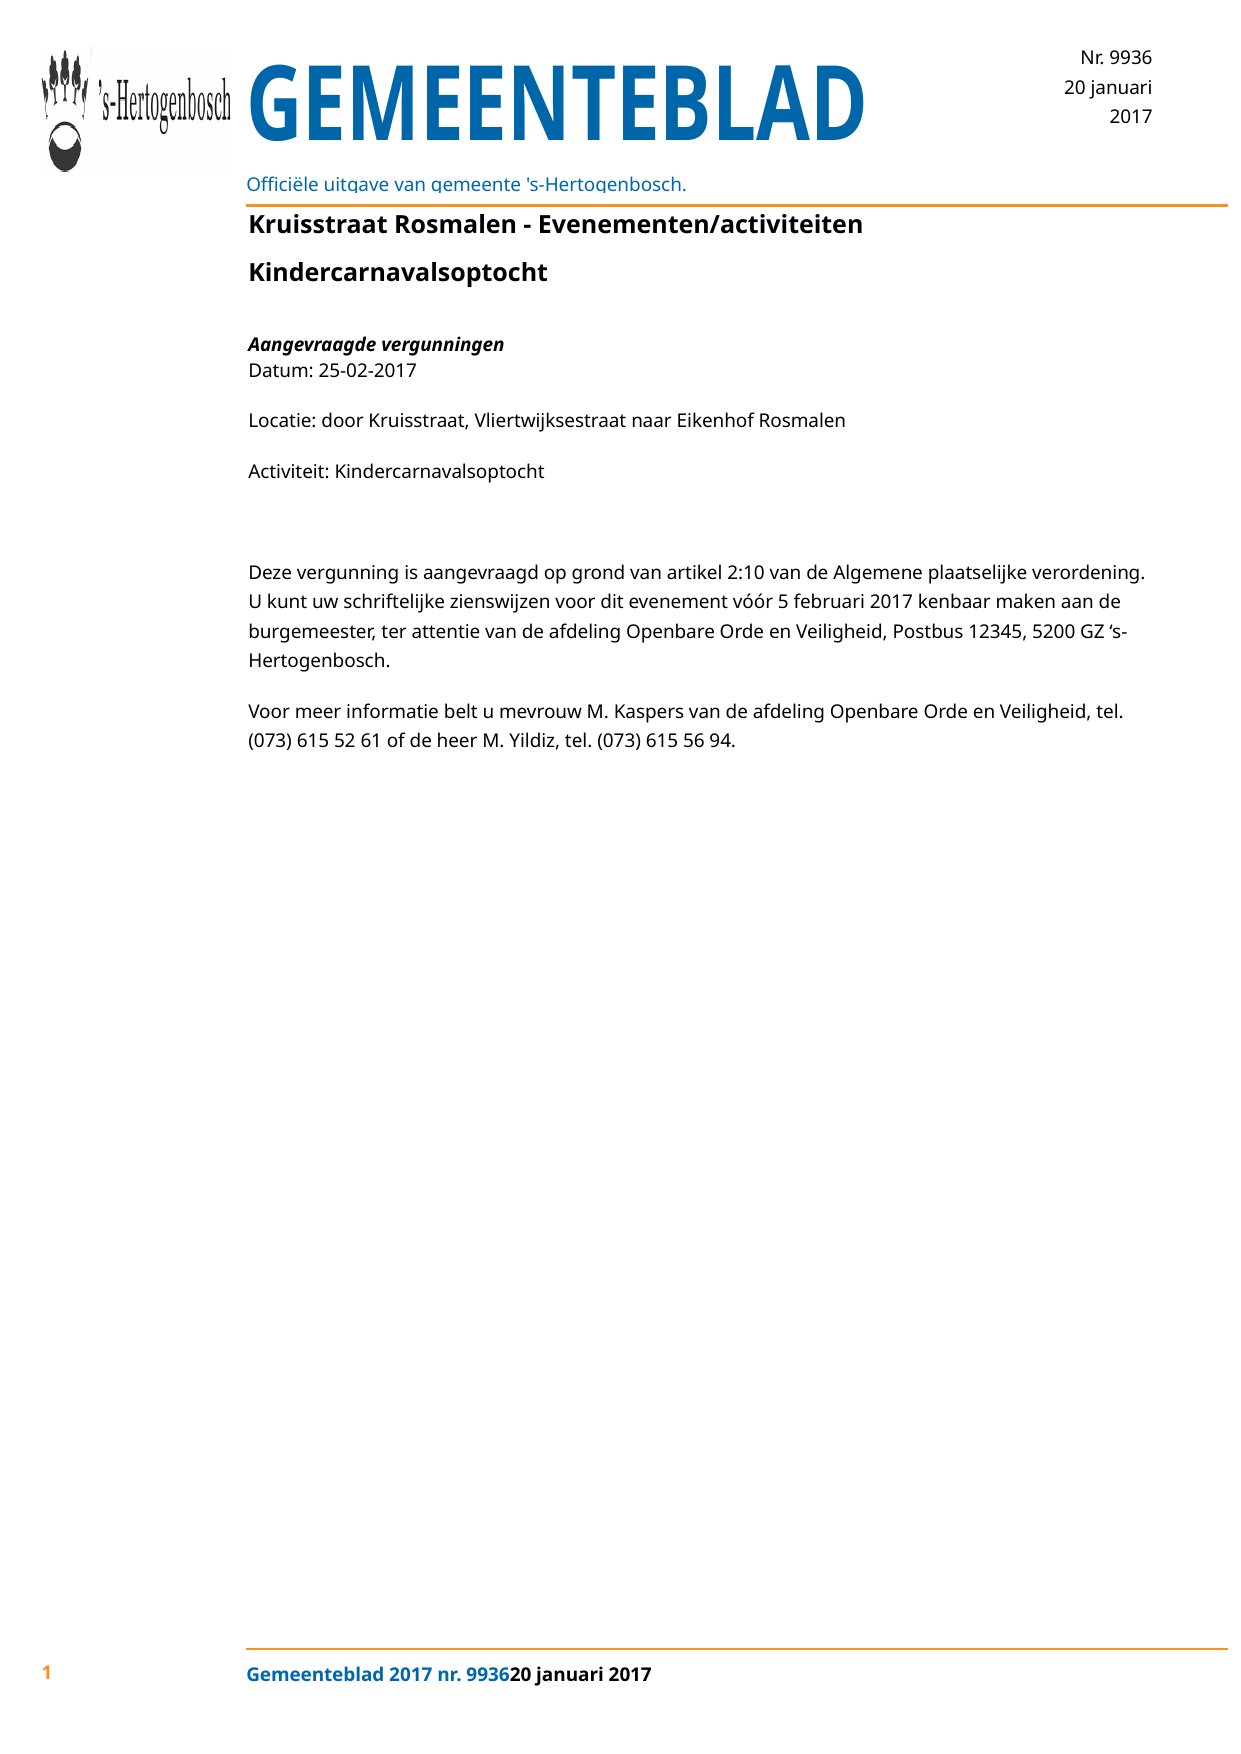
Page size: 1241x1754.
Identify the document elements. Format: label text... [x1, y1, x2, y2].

text Deze vergunning is aangevraagd op grond van artikel 2:10 van de Algemene plaatselijke verordening. U kunt uw schriftelijke zienswijzen voor dit evenement vóór 5 februari 2017 kenbaar maken aan de burgemeester, ter attentie van de afdeling Openbare Orde en Veiligheid, Postbus 12345, 5200 GZ ‘s-Hertogenbosch. [248, 559, 1152, 673]
picture [41, 47, 231, 172]
text Activiteit: Kindercarnavalsoptocht [248, 458, 1152, 484]
text Voor meer informatie belt u mevrouw M. Kaspers van de afdeling Openbare Orde en Veiligheid, tel. (073) 615 52 61 of de heer M. Yildiz, tel. (073) 615 56 94. [248, 698, 1152, 753]
text Aangevraagde vergunningen [248, 331, 1152, 357]
text Kruisstraat Rosmalen - Evenementen/activiteiten Kindercarnavalsoptocht [248, 207, 1152, 288]
text Datum: 25-02-2017 [248, 357, 1152, 383]
text Locatie: door Kruisstraat, Vliertwijksestraat naar Eikenhof Rosmalen [248, 408, 1152, 433]
